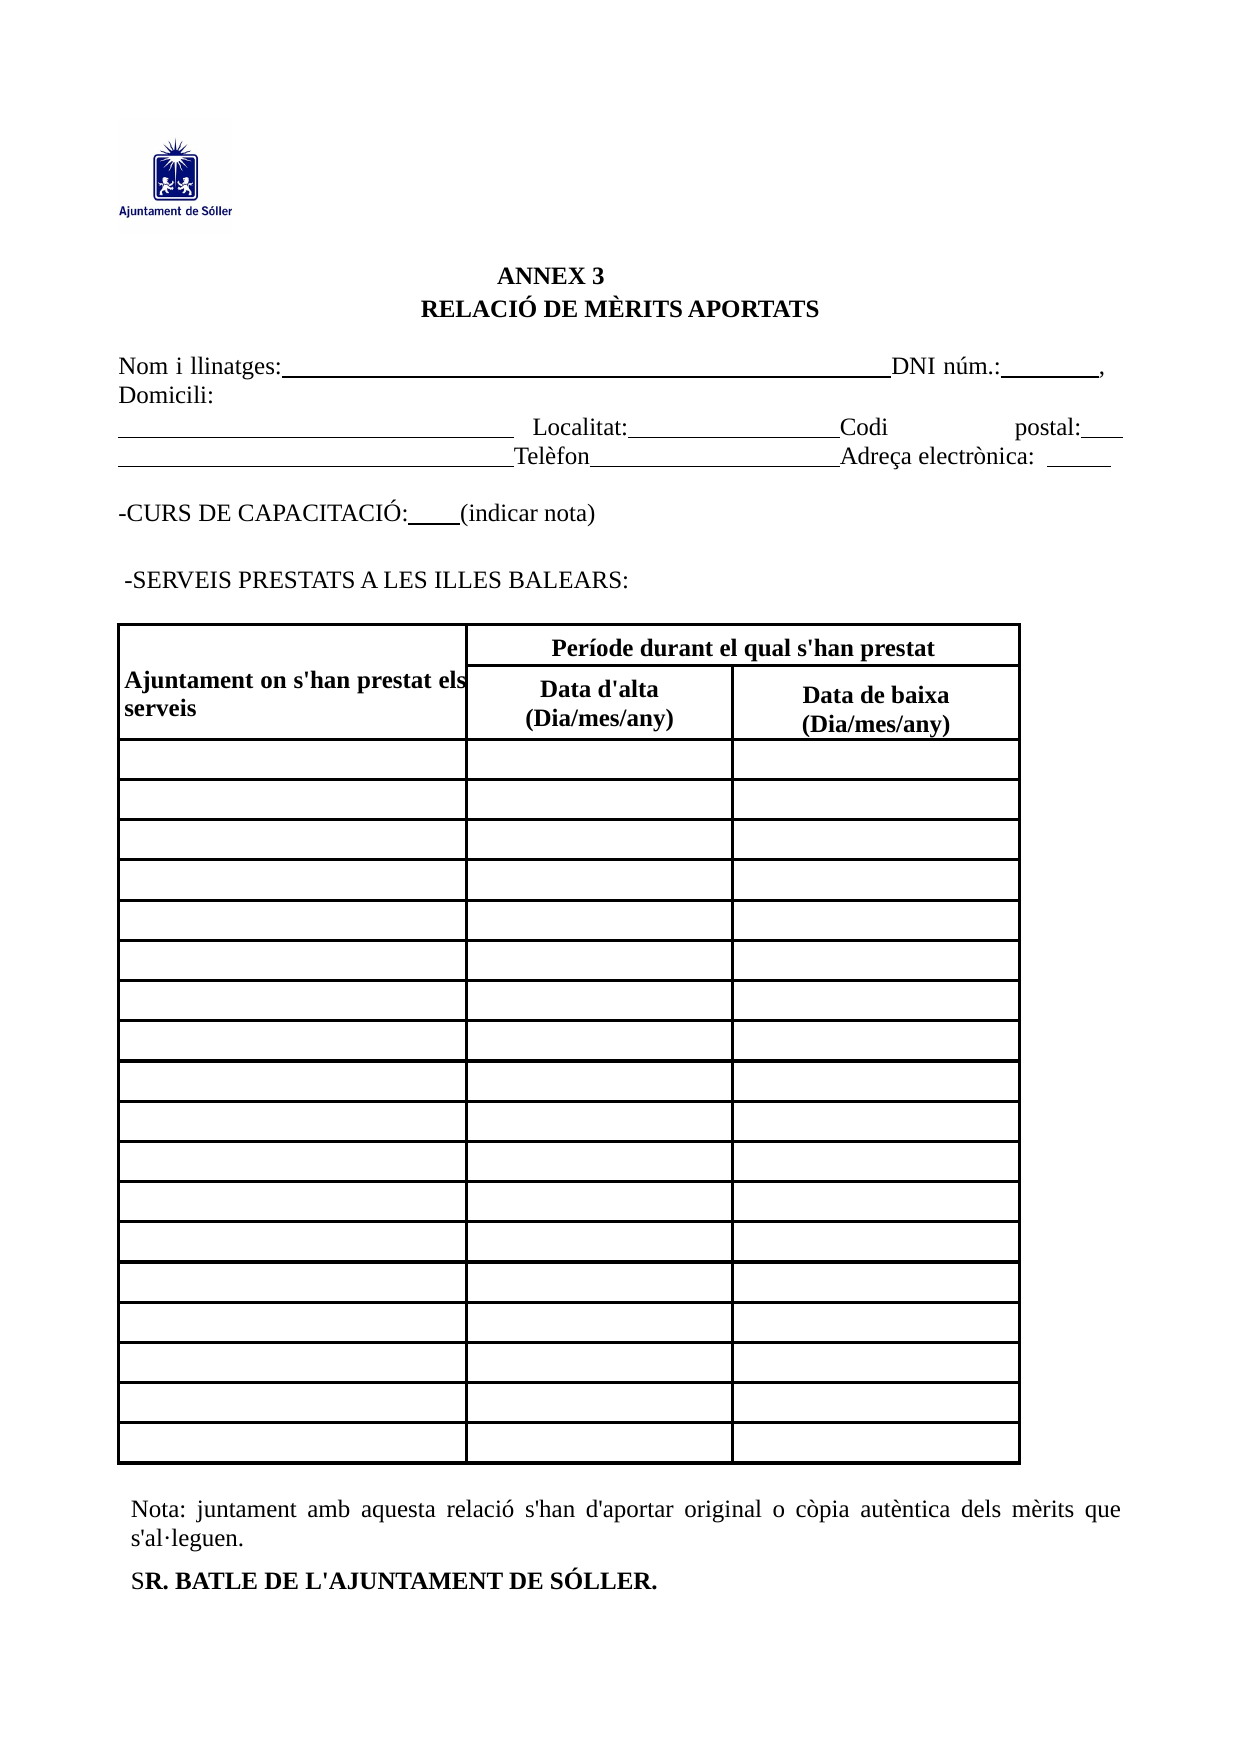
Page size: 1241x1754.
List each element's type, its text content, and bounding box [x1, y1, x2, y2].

table_cell [120, 1063, 465, 1099]
table_cell [120, 982, 465, 1019]
table_cell [468, 1384, 731, 1421]
table_cell [734, 902, 1018, 939]
table_cell [120, 861, 465, 898]
table_cell [734, 982, 1018, 1019]
table_cell [120, 1103, 465, 1140]
table_cell [468, 1304, 731, 1341]
table_cell [468, 1022, 731, 1059]
table_cell [120, 1384, 465, 1421]
table_cell [468, 1063, 731, 1099]
table_cell [120, 821, 465, 858]
table_cell [468, 1424, 731, 1461]
table_cell [468, 1183, 731, 1220]
table_cell [734, 1344, 1018, 1381]
table_cell [734, 1384, 1018, 1421]
table_cell Data de baixa (Dia/mes/any) [734, 667, 1018, 738]
table_cell [468, 1223, 731, 1260]
subtitle SR. BATLE DE L'AJUNTAMENT DE SÓLLER. [131, 1566, 1122, 1595]
table_cell [468, 942, 731, 979]
table_cell [734, 821, 1018, 858]
picture [118, 118, 233, 233]
table_cell [468, 781, 731, 818]
table_cell [120, 1223, 465, 1260]
text ANNEX 3 [497, 261, 742, 290]
table_cell [120, 781, 465, 818]
table_cell [468, 861, 731, 898]
table_cell [120, 942, 465, 979]
table_cell [468, 1264, 731, 1301]
table_cell [120, 1264, 465, 1301]
table_cell [734, 1223, 1018, 1260]
text -SERVEIS PRESTATS A LES ILLES BALEARS: [124, 565, 1122, 594]
table_cell [734, 781, 1018, 818]
table_cell [468, 1344, 731, 1381]
table_header Període durant el qual s'han prestat [468, 626, 1018, 664]
table_cell [734, 1424, 1018, 1461]
table_cell [734, 861, 1018, 898]
table_cell [120, 741, 465, 778]
table_cell [734, 1063, 1018, 1099]
table_cell Data d'alta (Dia/mes/any) [468, 667, 731, 738]
table_cell [734, 741, 1018, 778]
table_cell [468, 821, 731, 858]
table_cell [468, 982, 731, 1019]
table_cell [734, 1183, 1018, 1220]
table_cell [468, 1143, 731, 1180]
table_header Ajuntament on s'han prestat els serveis [120, 626, 465, 738]
table_cell [734, 1304, 1018, 1341]
table_cell [468, 741, 731, 778]
table_cell [734, 1264, 1018, 1301]
table_cell [734, 942, 1018, 979]
table_cell [734, 1103, 1018, 1140]
table_cell [120, 902, 465, 939]
text Nota: juntament amb aquesta relació s'han d'aportar original o còpia autèntica dels mèrits que s'al·leguen. [131, 1494, 1122, 1552]
table_cell [120, 1143, 465, 1180]
table_cell [120, 1304, 465, 1341]
text Nom i llinatges: DNI núm.: , Domicili: [118, 351, 1122, 409]
table_cell [120, 1344, 465, 1381]
text RELACIÓ DE MÈRITS APORTATS [118, 294, 1122, 322]
table_cell [120, 1424, 465, 1461]
text -CURS DE CAPACITACIÓ: (indicar nota) [118, 498, 1122, 527]
table_cell [468, 902, 731, 939]
table_cell [734, 1022, 1018, 1059]
table_cell [120, 1022, 465, 1059]
table_cell [468, 1103, 731, 1140]
table_cell [120, 1183, 465, 1220]
table_cell [734, 1143, 1018, 1180]
text Localitat: Codi postal: Telèfon Adreça electrònica: [118, 412, 1122, 469]
